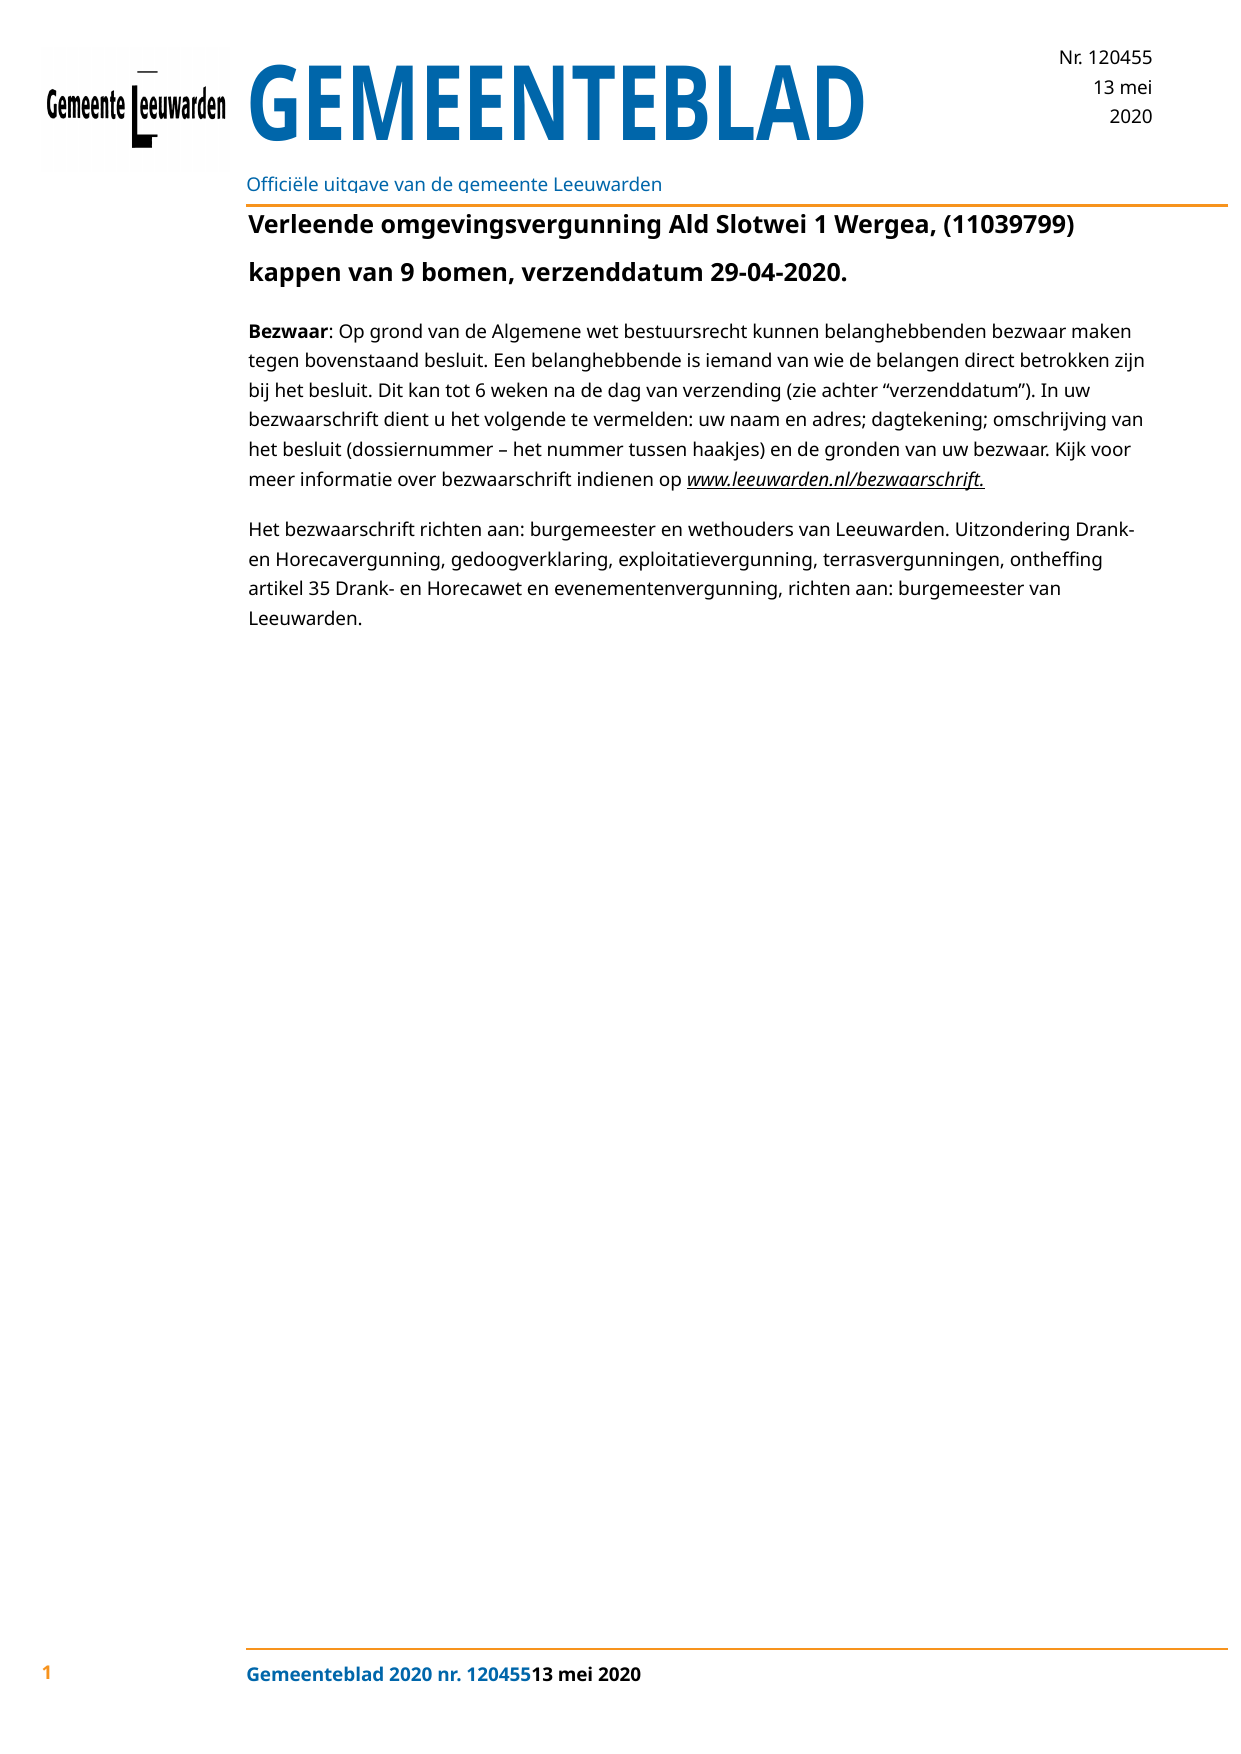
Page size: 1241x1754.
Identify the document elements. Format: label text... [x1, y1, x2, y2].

text Bezwaar: Op grond van de Algemene wet bestuursrecht kunnen belanghebbenden bezwaar maken tegen bovenstaand besluit. Een belanghebbende is iemand van wie de belangen direct betrokken zijn bij het besluit. Dit kan tot 6 weken na de dag van verzending (zie achter “verzenddatum”). In uw bezwaarschrift dient u het volgende te vermelden: uw naam en adres; dagtekening; omschrijving van het besluit (dossiernummer – het nummer tussen haakjes) en de gronden van uw bezwaar. Kijk voor meer informatie over bezwaarschrift indienen op www.leeuwarden.nl/bezwaarschrift. [248, 318, 1152, 492]
picture [41, 47, 231, 172]
text Verleende omgevingsvergunning Ald Slotwei 1 Wergea, (11039799) kappen van 9 bomen, verzenddatum 29-04-2020. [248, 207, 1152, 288]
text Het bezwaarschrift richten aan: burgemeester en wethouders van Leeuwarden. Uitzondering Drank- en Horecavergunning, gedoogverklaring, exploitatievergunning, terrasvergunningen, ontheffing artikel 35 Drank- en Horecawet en evenementenvergunning, richten aan: burgemeester van Leeuwarden. [248, 516, 1152, 631]
